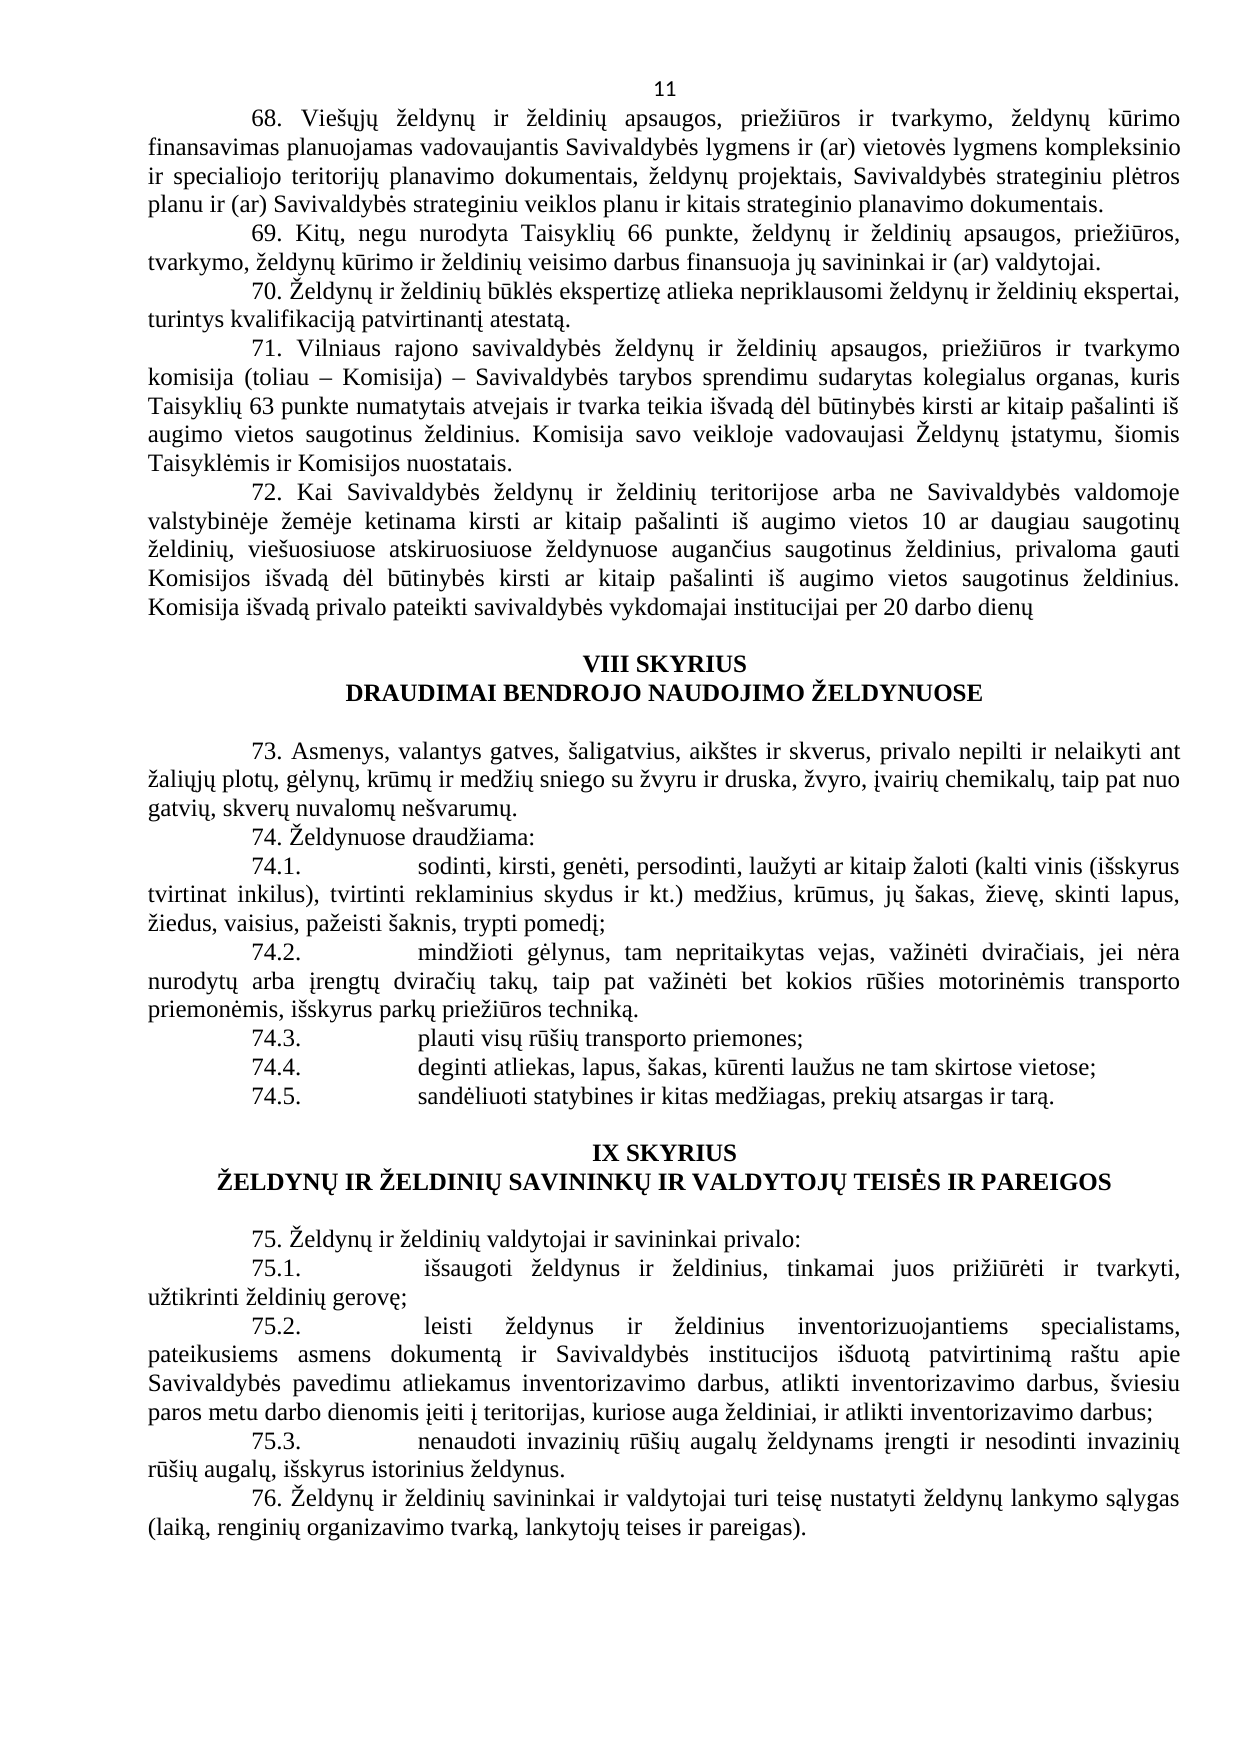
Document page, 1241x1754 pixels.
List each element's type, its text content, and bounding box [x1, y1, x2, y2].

text 69. Kitų, negu nurodyta Taisyklių 66 punkte, želdynų ir želdinių apsaugos, priežiūros, tvarkymo, želdynų kūrimo ir želdinių veisimo darbus finansuoja jų savininkai ir (ar) valdytojai. [148, 218, 1181, 276]
text 74.1. sodinti, kirsti, genėti, persodinti, laužyti ar kitaip žaloti (kalti vinis (išskyrus tvirtinat inkilus), tvirtinti reklaminius skydus ir kt.) medžius, krūmus, jų šakas, žievę, skinti lapus, žiedus, vaisius, pažeisti šaknis, trypti pomedį; [148, 851, 1181, 937]
text 74.2. mindžioti gėlynus, tam nepritaikytas vejas, važinėti dviračiais, jei nėra nurodytų arba įrengtų dviračių takų, taip pat važinėti bet kokios rūšies motorinėmis transporto priemonėmis, išskyrus parkų priežiūros techniką. [148, 937, 1181, 1023]
text 71. Vilniaus rajono savivaldybės želdynų ir želdinių apsaugos, priežiūros ir tvarkymo komisija (toliau – Komisija) – Savivaldybės tarybos sprendimu sudarytas kolegialus organas, kuris Taisyklių 63 punkte numatytais atvejais ir tvarka teikia išvadą dėl būtinybės kirsti ar kitaip pašalinti iš augimo vietos saugotinus želdinius. Komisija savo veikloje vadovaujasi Želdynų įstatymu, šiomis Taisyklėmis ir Komisijos nuostatais. [148, 333, 1181, 477]
text VIII SKYRIUS [148, 649, 1181, 678]
text 76. Želdynų ir želdinių savininkai ir valdytojai turi teisę nustatyti želdynų lankymo sąlygas (laiką, renginių organizavimo tvarką, lankytojų teises ir pareigas). [148, 1483, 1181, 1541]
text 75.2. leisti želdynus ir želdinius inventorizuojantiems specialistams, pateikusiems asmens dokumentą ir Savivaldybės institucijos išduotą patvirtinimą raštu apie Savivaldybės pavedimu atliekamus inventorizavimo darbus, atlikti inventorizavimo darbus, šviesiu paros metu darbo dienomis įeiti į teritorijas, kuriose auga želdiniai, ir atlikti inventorizavimo darbus; [148, 1311, 1181, 1426]
text 75. Želdynų ir želdinių valdytojai ir savininkai privalo: [148, 1224, 1181, 1253]
text 72. Kai Savivaldybės želdynų ir želdinių teritorijose arba ne Savivaldybės valdomoje valstybinėje žemėje ketinama kirsti ar kitaip pašalinti iš augimo vietos 10 ar daugiau saugotinų želdinių, viešuosiuose atskiruosiuose želdynuose augančius saugotinus želdinius, privaloma gauti Komisijos išvadą dėl būtinybės kirsti ar kitaip pašalinti iš augimo vietos saugotinus želdinius. Komisija išvadą privalo pateikti savivaldybės vykdomajai institucijai per 20 darbo dienų [148, 477, 1181, 621]
text 68. Viešųjų želdynų ir želdinių apsaugos, priežiūros ir tvarkymo, želdynų kūrimo finansavimas planuojamas vadovaujantis Savivaldybės lygmens ir (ar) vietovės lygmens kompleksinio ir specialiojo teritorijų planavimo dokumentais, želdynų projektais, Savivaldybės strateginiu plėtros planu ir (ar) Savivaldybės strateginiu veiklos planu ir kitais strateginio planavimo dokumentais. [148, 103, 1181, 218]
text 75.3. nenaudoti invazinių rūšių augalų želdynams įrengti ir nesodinti invazinių rūšių augalų, išskyrus istorinius želdynus. [148, 1426, 1181, 1483]
text 74. Želdynuose draudžiama: [148, 822, 1181, 851]
text 74.4. deginti atliekas, lapus, šakas, kūrenti laužus ne tam skirtose vietose; [148, 1052, 1181, 1081]
text 70. Želdynų ir želdinių būklės ekspertizę atlieka nepriklausomi želdynų ir želdinių ekspertai, turintys kvalifikaciją patvirtinantį atestatą. [148, 276, 1181, 333]
text 75.1. išsaugoti želdynus ir želdinius, tinkamai juos prižiūrėti ir tvarkyti, užtikrinti želdinių gerovę; [148, 1253, 1181, 1311]
text ŽELDYNŲ IR ŽELDINIŲ SAVININKŲ IR VALDYTOJŲ TEISĖS IR PAREIGOS [148, 1167, 1181, 1196]
text 74.3. plauti visų rūšių transporto priemones; [148, 1023, 1181, 1052]
text 73. Asmenys, valantys gatves, šaligatvius, aikštes ir skverus, privalo nepilti ir nelaikyti ant žaliųjų plotų, gėlynų, krūmų ir medžių sniego su žvyru ir druska, žvyro, įvairių chemikalų, taip pat nuo gatvių, skverų nuvalomų nešvarumų. [148, 736, 1181, 822]
text DRAUDIMAI BENDROJO NAUDOJIMO ŽELDYNUOSE [148, 678, 1181, 707]
text IX SKYRIUS [148, 1138, 1181, 1167]
text 74.5. sandėliuoti statybines ir kitas medžiagas, prekių atsargas ir tarą. [148, 1081, 1181, 1109]
